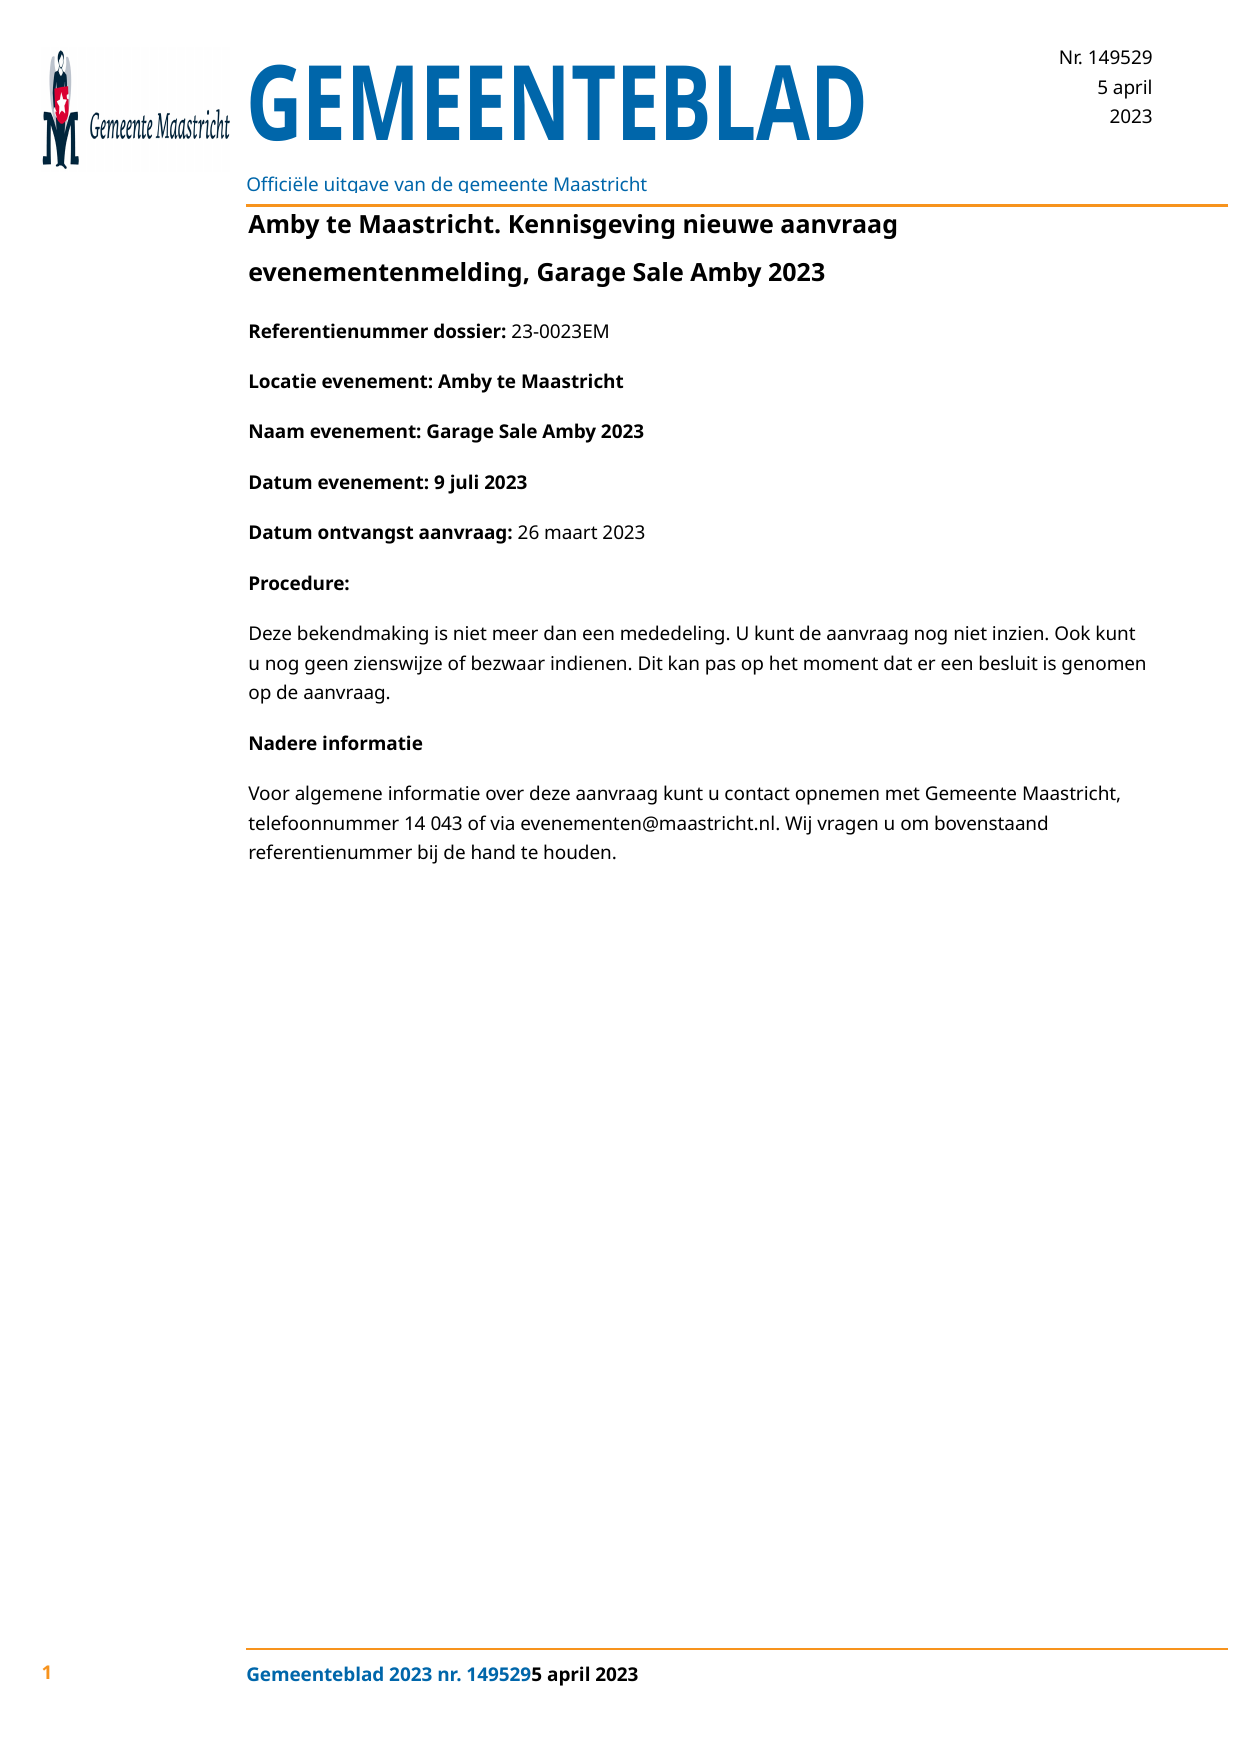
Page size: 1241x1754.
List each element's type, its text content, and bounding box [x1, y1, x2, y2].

text Voor algemene informatie over deze aanvraag kunt u contact opnemen met Gemeente Maastricht, telefoonnummer 14 043 of via evenementen@maastricht.nl. Wij vragen u om bovenstaand referentienummer bij de hand te houden. [248, 780, 1152, 865]
text Locatie evenement: Amby te Maastricht [248, 368, 1152, 394]
text Naam evenement: Garage Sale Amby 2023 [248, 419, 1152, 444]
text Amby te Maastricht. Kennisgeving nieuwe aanvraag evenementenmelding, Garage Sale Amby 2023 [248, 207, 1152, 288]
text Nadere informatie [248, 730, 1152, 756]
picture [41, 47, 231, 172]
text Datum evenement: 9 juli 2023 [248, 469, 1152, 495]
text Datum ontvangst aanvraag: 26 maart 2023 [248, 519, 1152, 545]
text Procedure: [248, 570, 1152, 596]
text Deze bekendmaking is niet meer dan een mededeling. U kunt de aanvraag nog niet inzien. Ook kunt u nog geen zienswijze of bezwaar indienen. Dit kan pas op het moment dat er een besluit is genomen op de aanvraag. [248, 620, 1152, 705]
text Referentienummer dossier: 23-0023EM [248, 318, 1152, 344]
